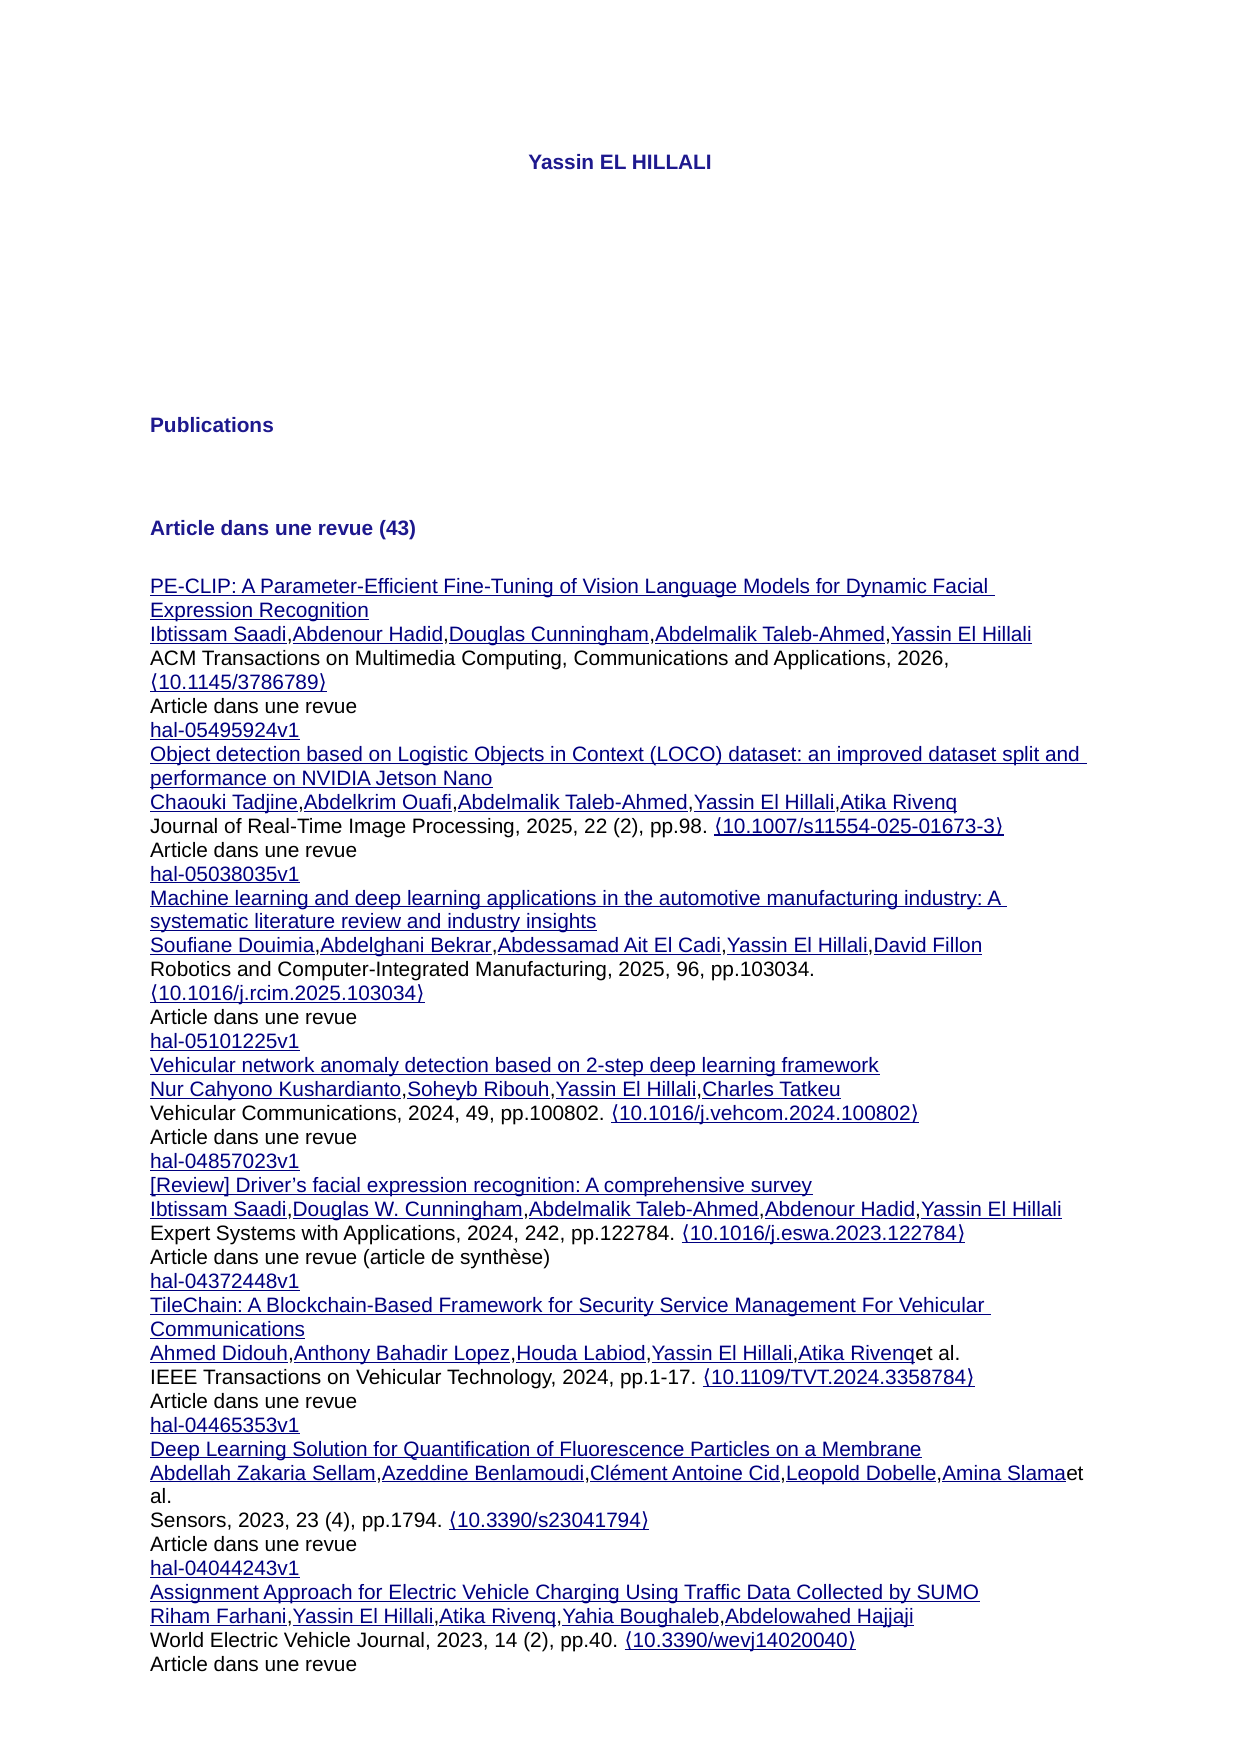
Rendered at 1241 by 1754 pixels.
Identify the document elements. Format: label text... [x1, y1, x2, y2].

table_header PE-CLIP: A Parameter-Efficient Fine-Tuning of Vision Language Models for Dynamic Facial Expression Recognition Ibtissam Saadi,Abdenour Hadid,Douglas Cunningham,Abdelmalik Taleb-Ahmed,Yassin El Hillali ACM Transactions on Multimedia Computing, Communications and Applications, 2026, ⟨10.1145/3786789⟩ Article dans une revue hal-05495924v1 [150, 574, 1090, 742]
subtitle Publications [150, 412, 1090, 436]
subtitle Article dans une revue (43) [150, 516, 1090, 539]
subtitle Yassin EL HILLALI [150, 150, 1090, 174]
table_cell TileChain: A Blockchain-Based Framework for Security Service Management For Vehicular Communications Ahmed Didouh,Anthony Bahadir Lopez,Houda Labiod,Yassin El Hillali,Atika Rivenqet al. IEEE Transactions on Vehicular Technology, 2024, pp.1-17. ⟨10.1109/TVT.2024.3358784⟩ Article dans une revue hal-04465353v1 [150, 1293, 1090, 1436]
table_cell [Review] Driver’s facial expression recognition: A comprehensive survey Ibtissam Saadi,Douglas W. Cunningham,Abdelmalik Taleb-Ahmed,Abdenour Hadid,Yassin El Hillali Expert Systems with Applications, 2024, 242, pp.122784. ⟨10.1016/j.eswa.2023.122784⟩ Article dans une revue (article de synthèse) hal-04372448v1 [150, 1173, 1090, 1293]
table_cell Assignment Approach for Electric Vehicle Charging Using Traffic Data Collected by SUMO Riham Farhani,Yassin El Hillali,Atika Rivenq,Yahia Boughaleb,Abdelowahed Hajjaji World Electric Vehicle Journal, 2023, 14 (2), pp.40. ⟨10.3390/wevj14020040⟩ Article dans une revue [150, 1580, 1090, 1676]
table_cell Vehicular network anomaly detection based on 2-step deep learning framework Nur Cahyono Kushardianto,Soheyb Ribouh,Yassin El Hillali,Charles Tatkeu Vehicular Communications, 2024, 49, pp.100802. ⟨10.1016/j.vehcom.2024.100802⟩ Article dans une revue hal-04857023v1 [150, 1053, 1090, 1173]
table_cell Machine learning and deep learning applications in the automotive manufacturing industry: A systematic literature review and industry insights Soufiane Douimia,Abdelghani Bekrar,Abdessamad Ait El Cadi,Yassin El Hillali,David Fillon Robotics and Computer-Integrated Manufacturing, 2025, 96, pp.103034. ⟨10.1016/j.rcim.2025.103034⟩ Article dans une revue hal-05101225v1 [150, 885, 1090, 1053]
table_cell Deep Learning Solution for Quantification of Fluorescence Particles on a Membrane Abdellah Zakaria Sellam,Azeddine Benlamoudi,Clément Antoine Cid,Leopold Dobelle,Amina Slamaet al. Sensors, 2023, 23 (4), pp.1794. ⟨10.3390/s23041794⟩ Article dans une revue hal-04044243v1 [150, 1436, 1090, 1580]
table_cell Object detection based on Logistic Objects in Context (LOCO) dataset: an improved dataset split and performance on NVIDIA Jetson Nano Chaouki Tadjine,Abdelkrim Ouafi,Abdelmalik Taleb-Ahmed,Yassin El Hillali,Atika Rivenq Journal of Real-Time Image Processing, 2025, 22 (2), pp.98. ⟨10.1007/s11554-025-01673-3⟩ Article dans une revue hal-05038035v1 [150, 742, 1090, 885]
